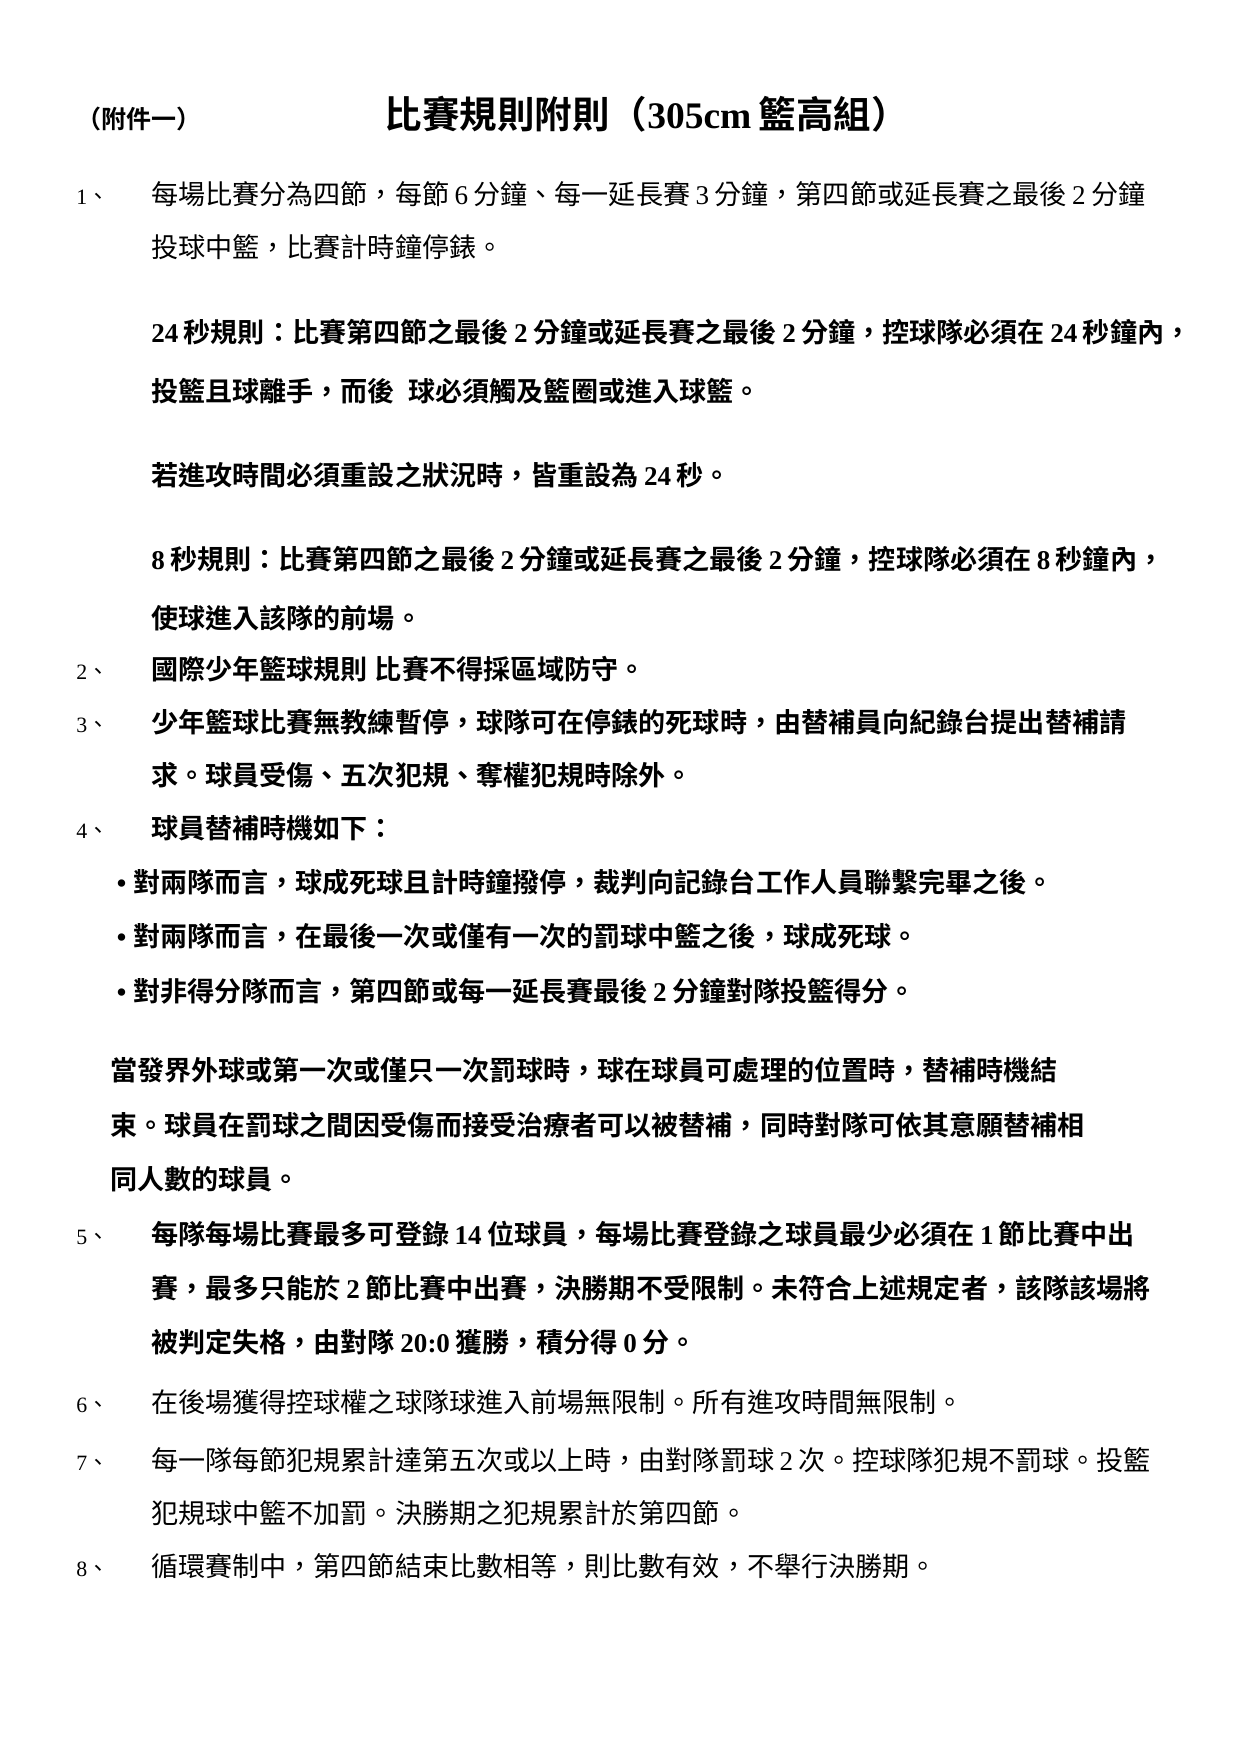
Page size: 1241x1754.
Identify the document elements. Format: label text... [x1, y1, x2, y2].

list 每一隊每節犯規累計達第五次或以上時，由對隊罰球2次。控球隊犯規不罰球。投籃犯規球中籃不加罰。決勝期之犯規累計於第四節。 [76, 1445, 1165, 1534]
list 每場比賽分為四節，每節6分鐘、每一延長賽3分鐘，第四節或延長賽之最後2分鐘投球中籃，比賽計時鐘停錶。 [76, 173, 1165, 268]
text 若進攻時間必須重設之狀況時，皆重設為24秒。 [151, 454, 1165, 493]
list 循環賽制中，第四節結束比數相等，則比數有效，不舉行決勝期。 [76, 1552, 1165, 1587]
list 球員替補時機如下： [76, 814, 1165, 849]
text 24秒規則：比賽第四節之最後2分鐘或延長賽之最後2分鐘，控球隊必須在24秒鐘內，投籃且球離手，而後 球必須觸及籃圈或進入球籃。 [151, 311, 1165, 409]
text • 對兩隊而言，球成死球且計時鐘撥停，裁判向記錄台工作人員聯繫完畢之後。 [76, 867, 1165, 903]
text 當發界外球或第一次或僅只一次罰球時，球在球員可處理的位置時，替補時機結 [76, 1056, 1165, 1092]
text 同人數的球員。 [76, 1164, 1165, 1201]
list 國際少年籃球規則 比賽不得採區域防守。 [76, 655, 1165, 691]
list 少年籃球比賽無教練暫停，球隊可在停錶的死球時，由替補員向紀錄台提出替補請求。球員受傷、五次犯規、奪權犯規時除外。 [76, 708, 1165, 797]
text • 對兩隊而言，在最後一次或僅有一次的罰球中籃之後，球成死球。 [76, 922, 1165, 958]
list 在後場獲得控球權之球隊球進入前場無限制。所有進攻時間無限制。 [76, 1381, 1165, 1424]
list 每隊每場比賽最多可登錄14位球員，每場比賽登錄之球員最少必須在1節比賽中出賽，最多只能於2節比賽中出賽，決勝期不受限制。未符合上述規定者，該隊該場將被判定失格，由對隊20:0獲勝，積分得0分。 [76, 1219, 1165, 1363]
text 8秒規則：比賽第四節之最後2分鐘或延長賽之最後2分鐘，控球隊必須在8秒鐘內，使球進入該隊的前場。 [151, 538, 1165, 636]
text • 對非得分隊而言，第四節或每一延長賽最後2分鐘對隊投籃得分。 [76, 976, 1165, 1012]
text （附件一） 比賽規則附則（305cm籃高組） [76, 85, 1165, 143]
text 束。球員在罰球之間因受傷而接受治療者可以被替補，同時對隊可依其意願替補相 [76, 1110, 1165, 1146]
